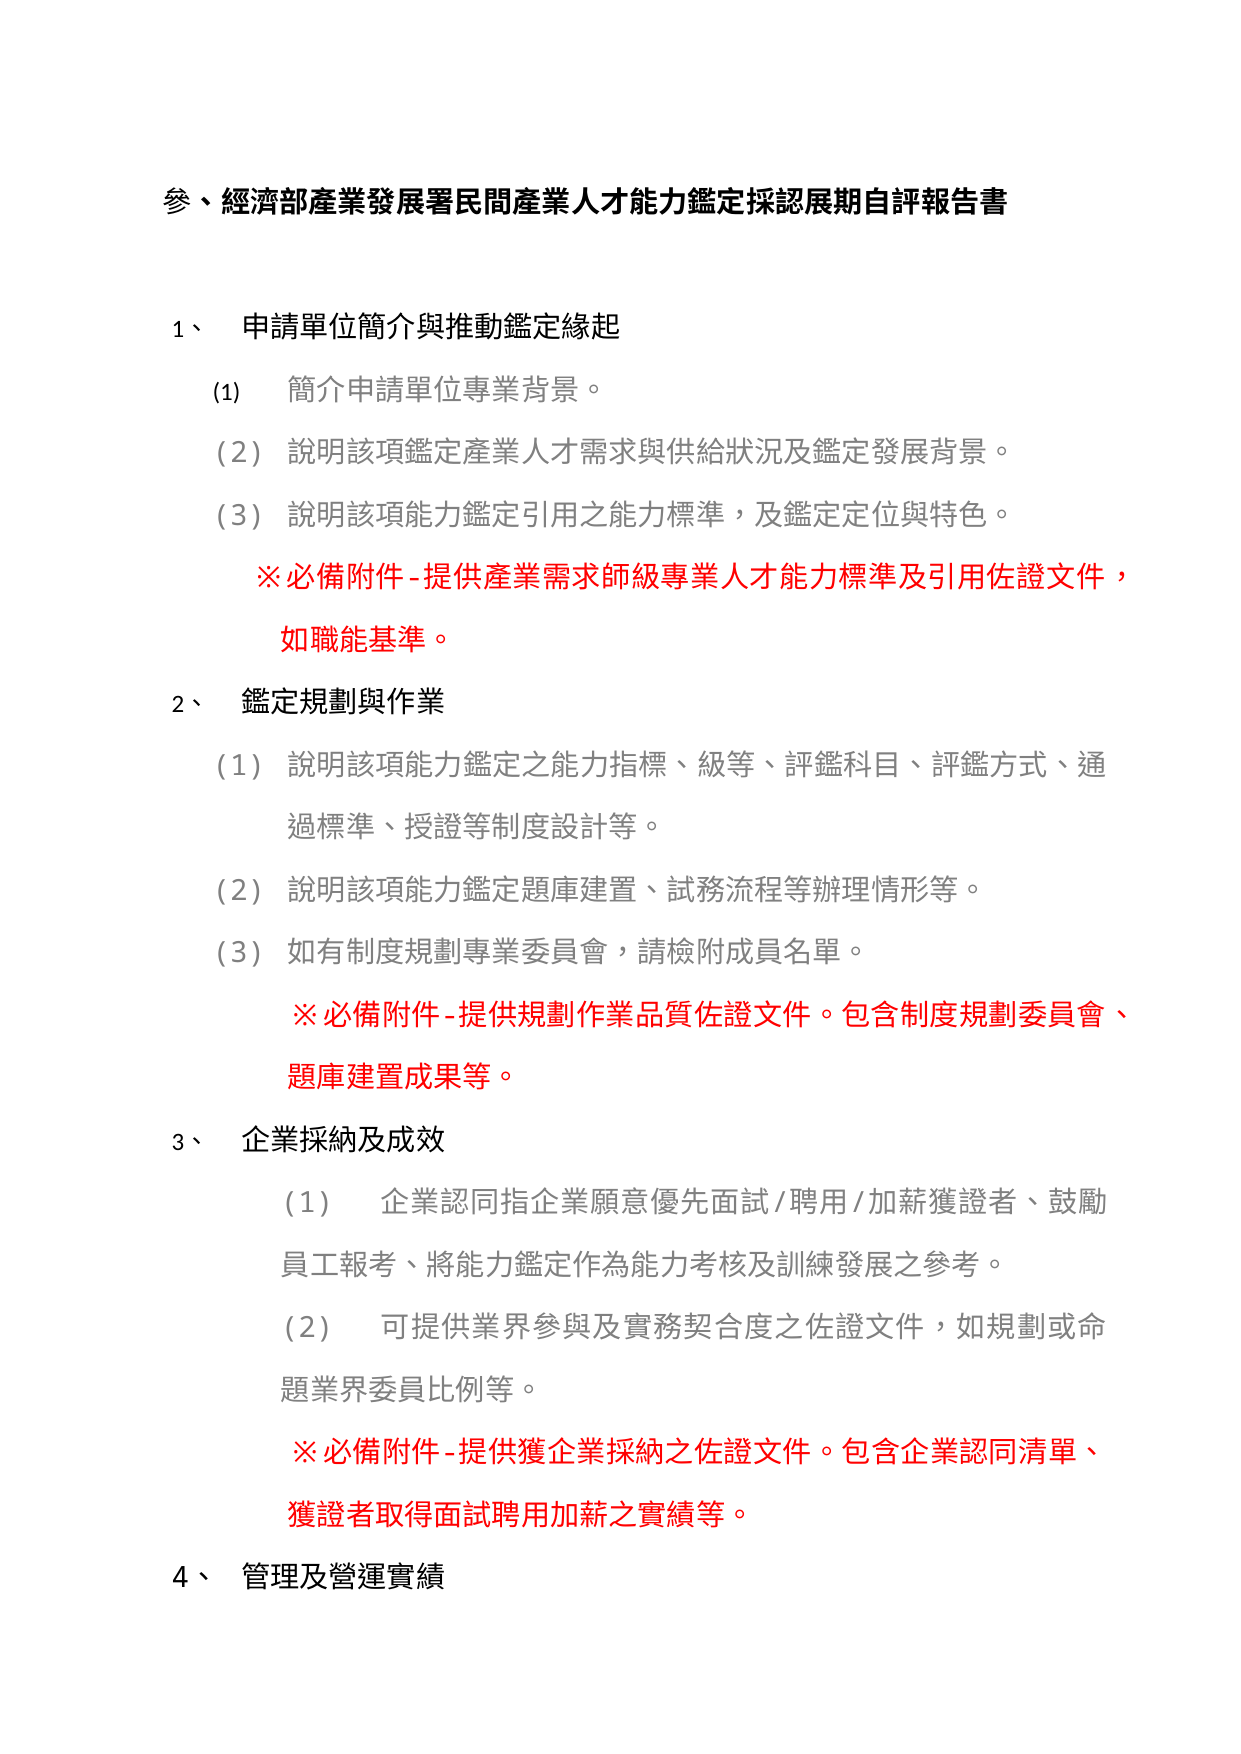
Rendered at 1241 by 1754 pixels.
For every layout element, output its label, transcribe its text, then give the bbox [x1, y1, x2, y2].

list 說明該項能力鑑定題庫建置、試務流程等辦理情形等。 [212, 846, 1107, 908]
list 管理及營運實績 [171, 1533, 1107, 1596]
list 申請單位簡介與推動鑑定緣起 [171, 283, 1107, 346]
text ※必備附件-提供產業需求師級專業人才能力標準及引用佐證文件，如職能基準。 [251, 533, 1107, 658]
list 可提供業界參與及實務契合度之佐證文件，如規劃或命題業界委員比例等。 [281, 1283, 1107, 1408]
text 參、經濟部產業發展署民間產業人才能力鑑定採認展期自評報告書 [162, 158, 1107, 221]
list 鑑定規劃與作業 [171, 658, 1107, 721]
list 說明該項能力鑑定引用之能力標準，及鑑定定位與特色。 [212, 471, 1107, 533]
list 說明該項能力鑑定之能力指標、級等、評鑑科目、評鑑方式、通過標準、授證等制度設計等。 [212, 721, 1107, 846]
text ※必備附件-提供獲企業採納之佐證文件。包含企業認同清單、獲證者取得面試聘用加薪之實績等。 [287, 1408, 1107, 1533]
list 簡介申請單位專業背景。 [212, 346, 1107, 408]
list 說明該項鑑定產業人才需求與供給狀況及鑑定發展背景。 [212, 408, 1107, 471]
list 企業採納及成效 [171, 1096, 1107, 1158]
list 企業認同指企業願意優先面試/聘用/加薪獲證者、鼓勵員工報考、將能力鑑定作為能力考核及訓練發展之參考。 [281, 1158, 1107, 1283]
list 如有制度規劃專業委員會，請檢附成員名單。 [212, 908, 1107, 971]
text ※必備附件-提供規劃作業品質佐證文件。包含制度規劃委員會、題庫建置成果等。 [287, 971, 1107, 1096]
